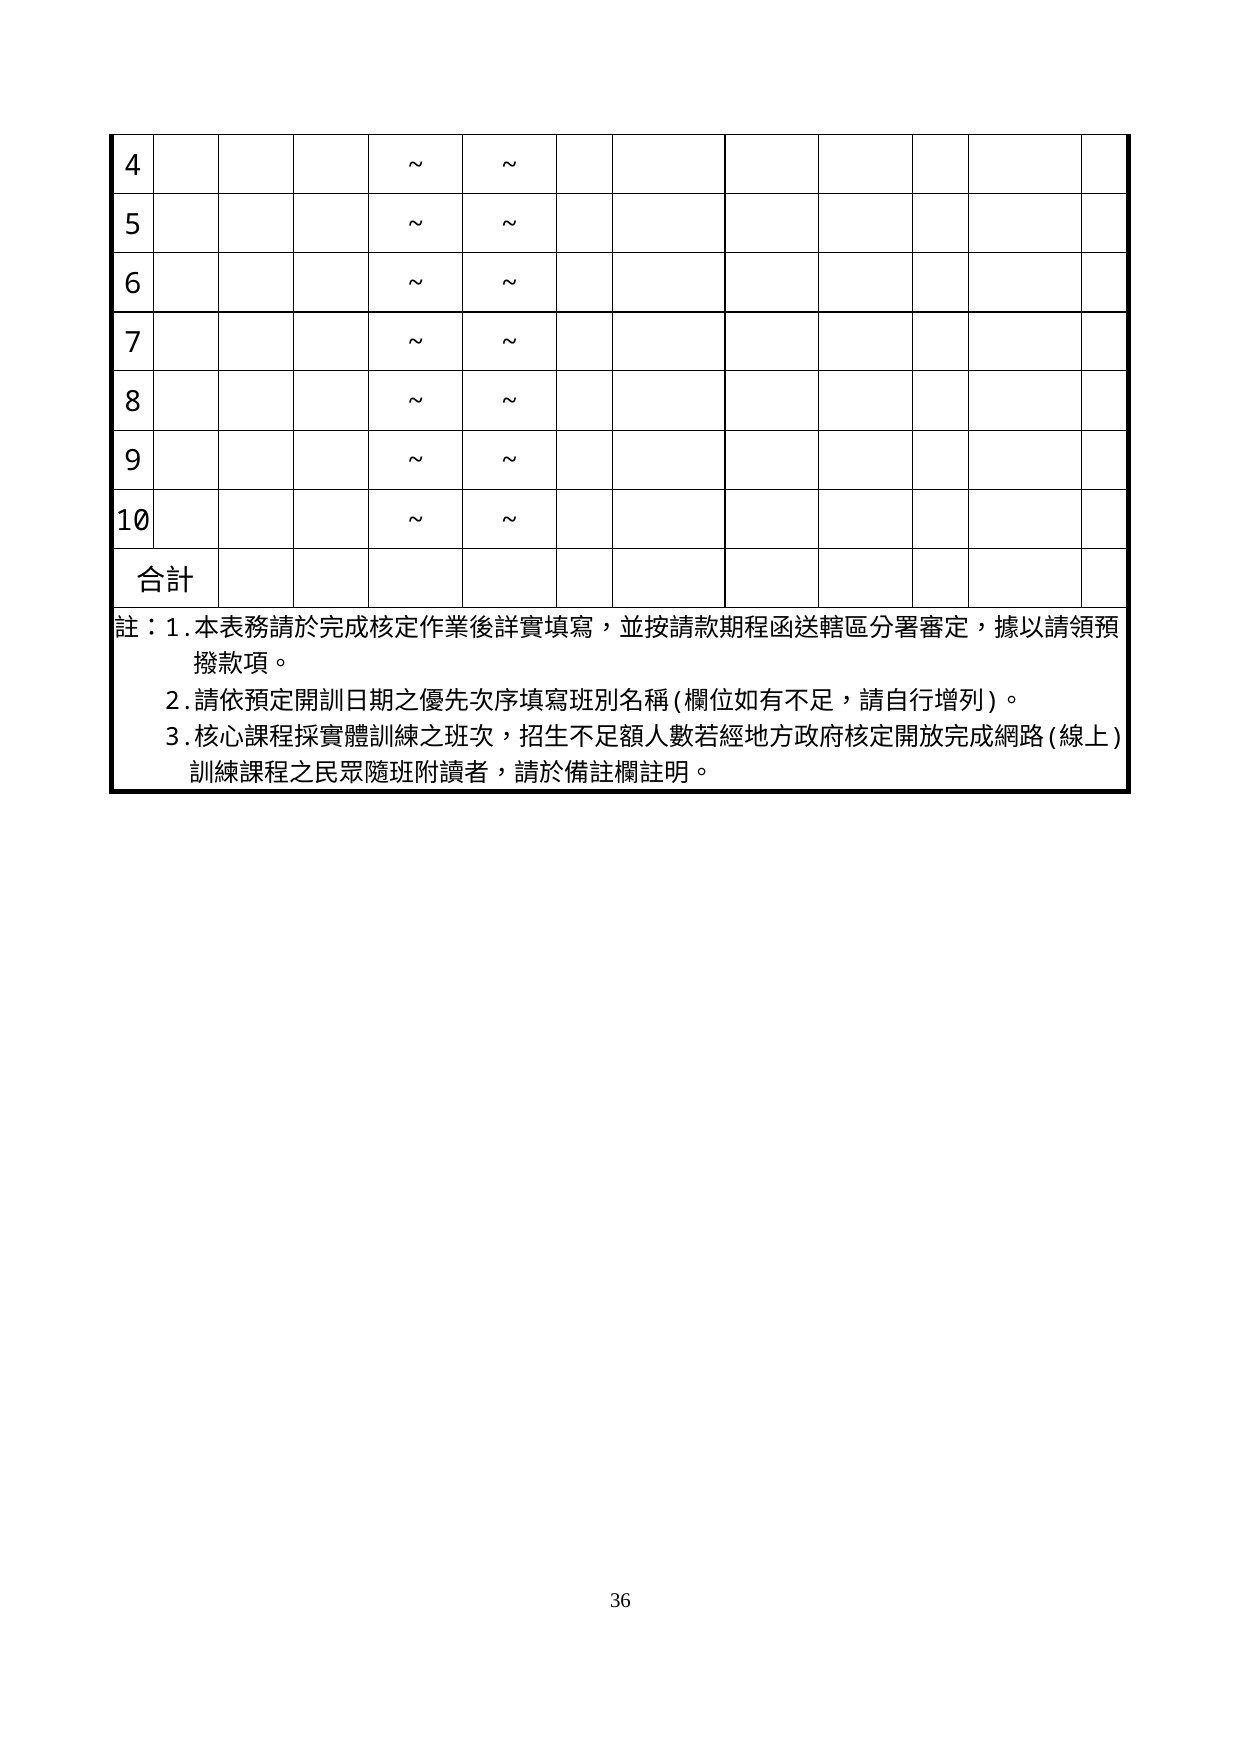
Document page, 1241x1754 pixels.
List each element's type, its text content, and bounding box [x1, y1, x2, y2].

table_cell ~ [463, 194, 556, 252]
table_cell ~ [369, 371, 462, 429]
table_cell [613, 490, 724, 548]
table_cell [969, 549, 1081, 607]
table_cell 6 [114, 253, 153, 311]
table_cell [154, 194, 218, 252]
table_cell [913, 431, 968, 488]
table_cell [913, 194, 968, 252]
table_cell [613, 549, 724, 607]
table_cell 9 [114, 431, 153, 488]
table_cell [1082, 253, 1126, 311]
table_cell [294, 371, 368, 429]
table_cell [819, 431, 912, 488]
table_cell 5 [114, 194, 153, 252]
table_cell [726, 135, 818, 193]
table_cell [913, 253, 968, 311]
table_cell [294, 313, 368, 370]
table_cell [819, 371, 912, 429]
table_cell [913, 549, 968, 607]
table_cell [557, 431, 612, 488]
table_cell [726, 431, 818, 488]
table_cell [1082, 431, 1126, 488]
table_cell ~ [369, 313, 462, 370]
table_cell [726, 313, 818, 370]
table_cell [613, 194, 724, 252]
table_cell [219, 313, 293, 370]
table_cell [969, 253, 1081, 311]
table_cell [294, 135, 368, 193]
table_cell [294, 549, 368, 607]
table_cell [613, 135, 724, 193]
table_cell [154, 253, 218, 311]
table_cell ~ [463, 490, 556, 548]
table_cell 4 [114, 135, 153, 193]
table_cell [613, 313, 724, 370]
table_cell [726, 371, 818, 429]
table_cell [913, 135, 968, 193]
table_cell [154, 371, 218, 429]
table_cell [557, 313, 612, 370]
table_cell [294, 431, 368, 488]
table_cell [969, 313, 1081, 370]
table_cell [819, 549, 912, 607]
table_cell [557, 490, 612, 548]
table_cell ~ [463, 253, 556, 311]
table_cell [463, 549, 556, 607]
table_cell [557, 371, 612, 429]
table_cell [969, 135, 1081, 193]
table_cell [219, 253, 293, 311]
table_cell 註：1.本表務請於完成核定作業後詳實填寫，並按請款期程函送轄區分署審定，據以請領預撥款項。 2.請依預定開訓日期之優先次序填寫班別名稱(欄位如有不足，請自行增列)。 3.核心課程採實體訓練之班次，招生不足額人數若經地方政府核定開放完成網路(線上)訓練課程之民眾隨班附讀者，請於備註欄註明。 [114, 608, 1126, 789]
table_cell [819, 490, 912, 548]
table_cell [369, 549, 462, 607]
table_cell [819, 253, 912, 311]
table_cell 合計 [114, 549, 218, 607]
table_cell [154, 431, 218, 488]
table_cell [726, 194, 818, 252]
table_cell [219, 194, 293, 252]
table_cell [219, 431, 293, 488]
table_cell [557, 549, 612, 607]
table_cell [913, 313, 968, 370]
table_cell [294, 490, 368, 548]
table_cell [1082, 313, 1126, 370]
table_cell ~ [463, 371, 556, 429]
table_cell [613, 371, 724, 429]
table_cell [969, 431, 1081, 488]
table_cell [726, 490, 818, 548]
table_cell ~ [463, 313, 556, 370]
table_cell ~ [369, 431, 462, 488]
table_cell [819, 194, 912, 252]
table_cell ~ [463, 135, 556, 193]
table_cell [1082, 490, 1126, 548]
table_cell ~ [369, 135, 462, 193]
table_cell [557, 194, 612, 252]
table_cell [726, 253, 818, 311]
table_cell [819, 135, 912, 193]
table_cell [913, 490, 968, 548]
table_cell [294, 194, 368, 252]
table_cell [1082, 135, 1126, 193]
table_cell ~ [463, 431, 556, 488]
table_cell [969, 194, 1081, 252]
table_cell [219, 490, 293, 548]
table_cell 10 [114, 490, 153, 548]
table_cell [154, 135, 218, 193]
table_cell [219, 549, 293, 607]
table_cell [613, 431, 724, 488]
table_cell [1082, 194, 1126, 252]
table_cell [1082, 371, 1126, 429]
table_cell [726, 549, 818, 607]
table_cell 8 [114, 371, 153, 429]
table_cell [557, 253, 612, 311]
table_cell [154, 490, 218, 548]
table_cell [294, 253, 368, 311]
table_cell ~ [369, 253, 462, 311]
table_cell 7 [114, 313, 153, 370]
table_cell [557, 135, 612, 193]
table_cell [1082, 549, 1126, 607]
table_cell [913, 371, 968, 429]
table_cell [219, 371, 293, 429]
table_cell [219, 135, 293, 193]
table_cell [969, 490, 1081, 548]
table_cell ~ [369, 490, 462, 548]
table_cell [613, 253, 724, 311]
table_cell [819, 313, 912, 370]
table_cell [969, 371, 1081, 429]
table_cell [154, 313, 218, 370]
table_cell ~ [369, 194, 462, 252]
